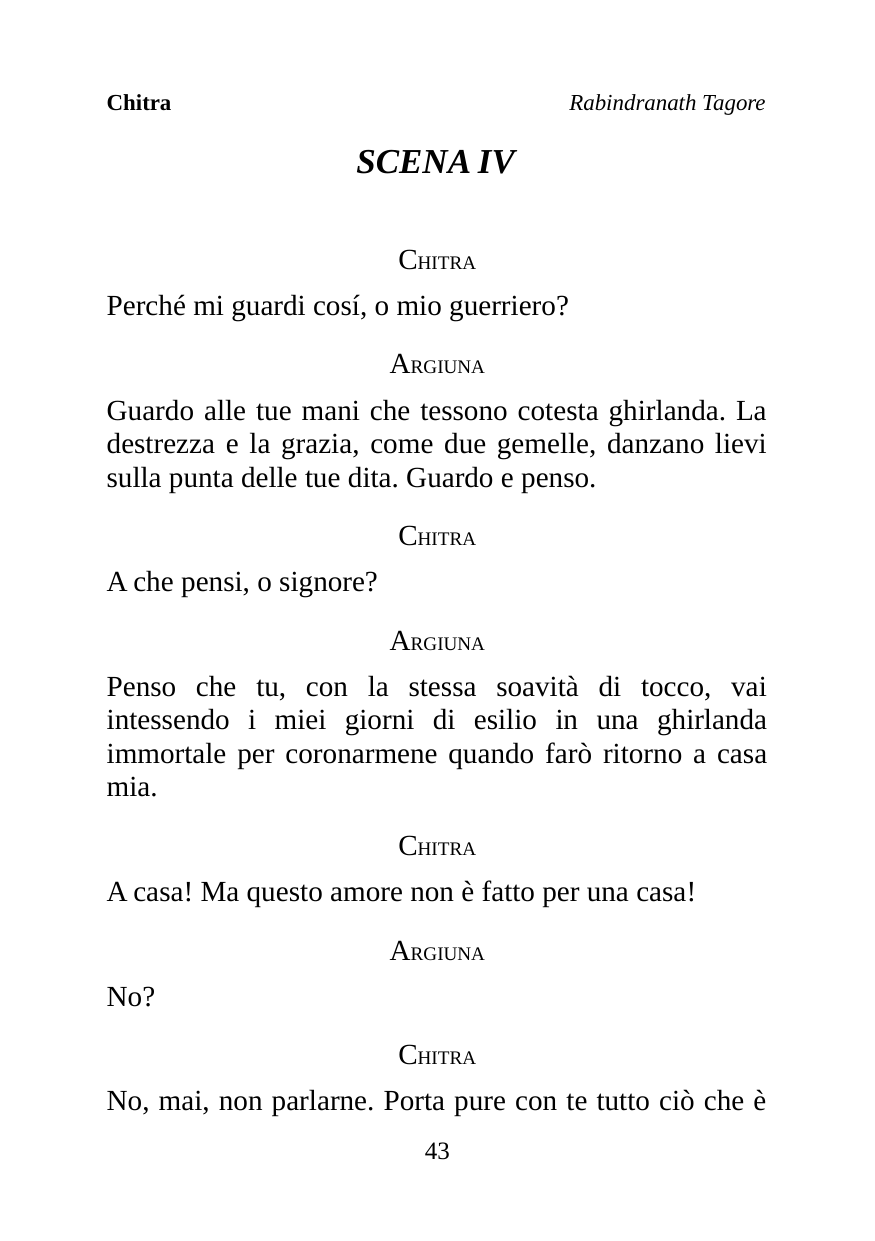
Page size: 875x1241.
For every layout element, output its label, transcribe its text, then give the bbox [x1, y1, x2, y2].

text No? [106, 979, 768, 1012]
text Penso che tu, con la stessa soavità di tocco, vai intessendo i miei giorni di esilio in una ghirlanda immortale per coronarmene quando farò ritorno a casa mia. [106, 669, 768, 803]
text Chitra [106, 242, 768, 276]
text A che pensi, o signore? [106, 564, 768, 598]
text Perché mi guardi cosí, o mio guerriero? [106, 288, 768, 322]
text Chitra [106, 1037, 768, 1071]
text Chitra [106, 518, 768, 552]
text Guardo alle tue mani che tessono cotesta ghirlanda. La destrezza e la grazia, come due gemelle, danzano lievi sulla punta delle tue dita. Guardo e penso. [106, 393, 768, 493]
text Chitra [106, 828, 768, 862]
text A casa! Ma questo amore non è fatto per una casa! [106, 874, 768, 908]
text No, mai, non parlarne. Porta pure con te tutto ciò che è [106, 1083, 768, 1117]
text Argiuna [106, 347, 768, 380]
text Argiuna [106, 933, 768, 966]
subtitle SCENA IV [106, 141, 768, 182]
text Argiuna [106, 623, 768, 656]
